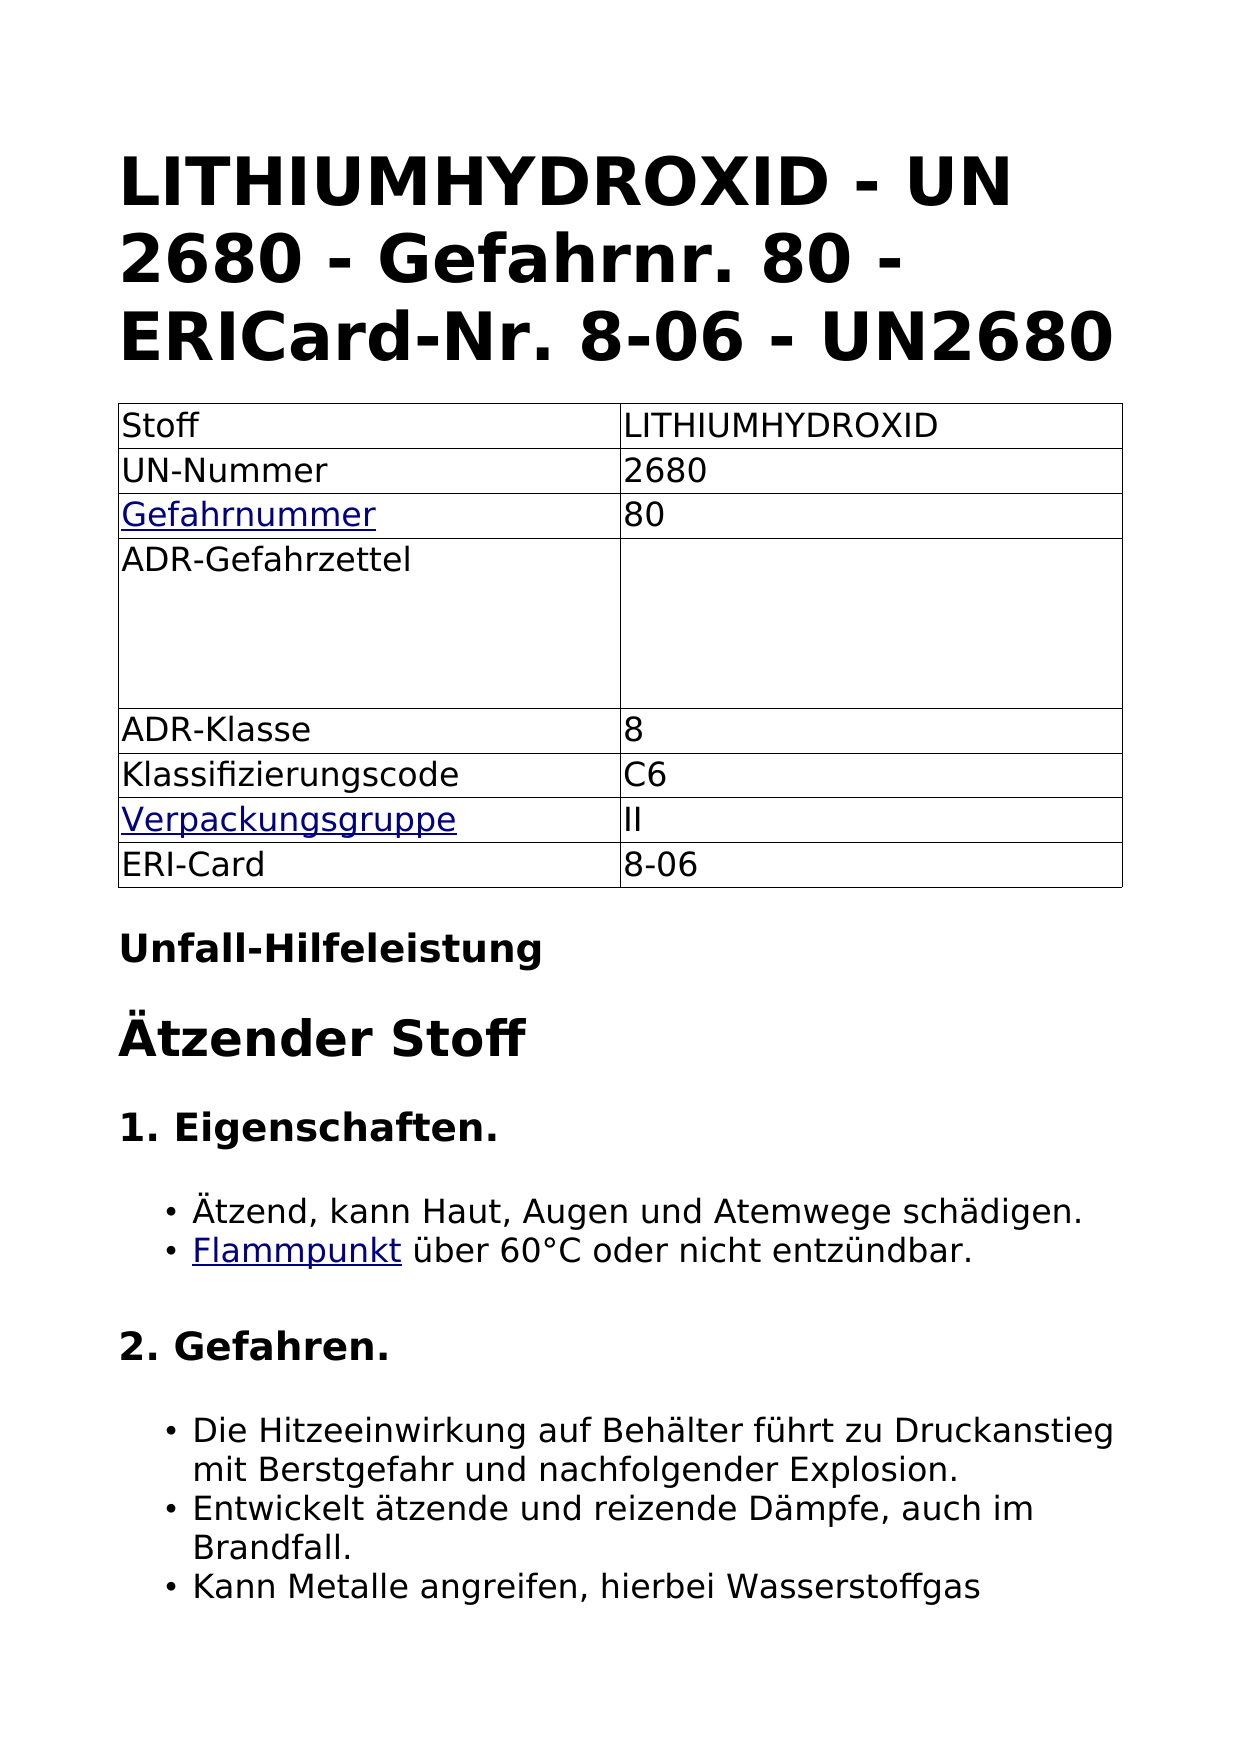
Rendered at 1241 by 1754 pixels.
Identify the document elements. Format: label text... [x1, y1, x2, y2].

table_cell UN-Nummer [119, 449, 620, 493]
subtitle 2. Gefahren. [118, 1324, 1122, 1370]
table_header LITHIUMHYDROXID [621, 404, 1122, 448]
table_cell 80 [621, 494, 1122, 538]
list Ätzend, kann Haut, Augen und Atemwege schädigen. [177, 1192, 1122, 1231]
table_cell 8 [621, 709, 1122, 752]
table_cell 2680 [621, 449, 1122, 493]
table_cell ERI-Card [119, 843, 620, 887]
table_cell Gefahrnummer [119, 494, 620, 538]
table_cell Verpackungsgruppe [119, 798, 620, 842]
subtitle LITHIUMHYDROXID - UN 2680 - Gefahrnr. 80 - ERICard-Nr. 8-06 - UN2680 [118, 143, 1122, 376]
table_cell ADR-Gefahrzettel [119, 539, 620, 708]
table_cell C6 [621, 754, 1122, 797]
table_cell 8-06 [621, 843, 1122, 887]
list Die Hitzeeinwirkung auf Behälter führt zu Druckanstieg mit Berstgefahr und nachfolgender Explosion. [177, 1412, 1122, 1489]
subtitle Unfall-Hilfeleistung [118, 927, 1122, 972]
table_cell Klassifizierungscode [119, 754, 620, 797]
table_cell ADR-Klasse [119, 709, 620, 752]
subtitle Ätzender Stoff [118, 1009, 1122, 1068]
list Entwickelt ätzende und reizende Dämpfe, auch im Brandfall. [177, 1489, 1122, 1567]
table_header Stoff [119, 404, 620, 448]
table_cell [621, 539, 1122, 708]
subtitle 1. Eigenschaften. [118, 1105, 1122, 1150]
list Kann Metalle angreifen, hierbei Wasserstoffgas [177, 1567, 1122, 1606]
table_cell II [621, 798, 1122, 842]
list Flammpunkt über 60°C oder nicht entzündbar. [177, 1231, 1122, 1270]
